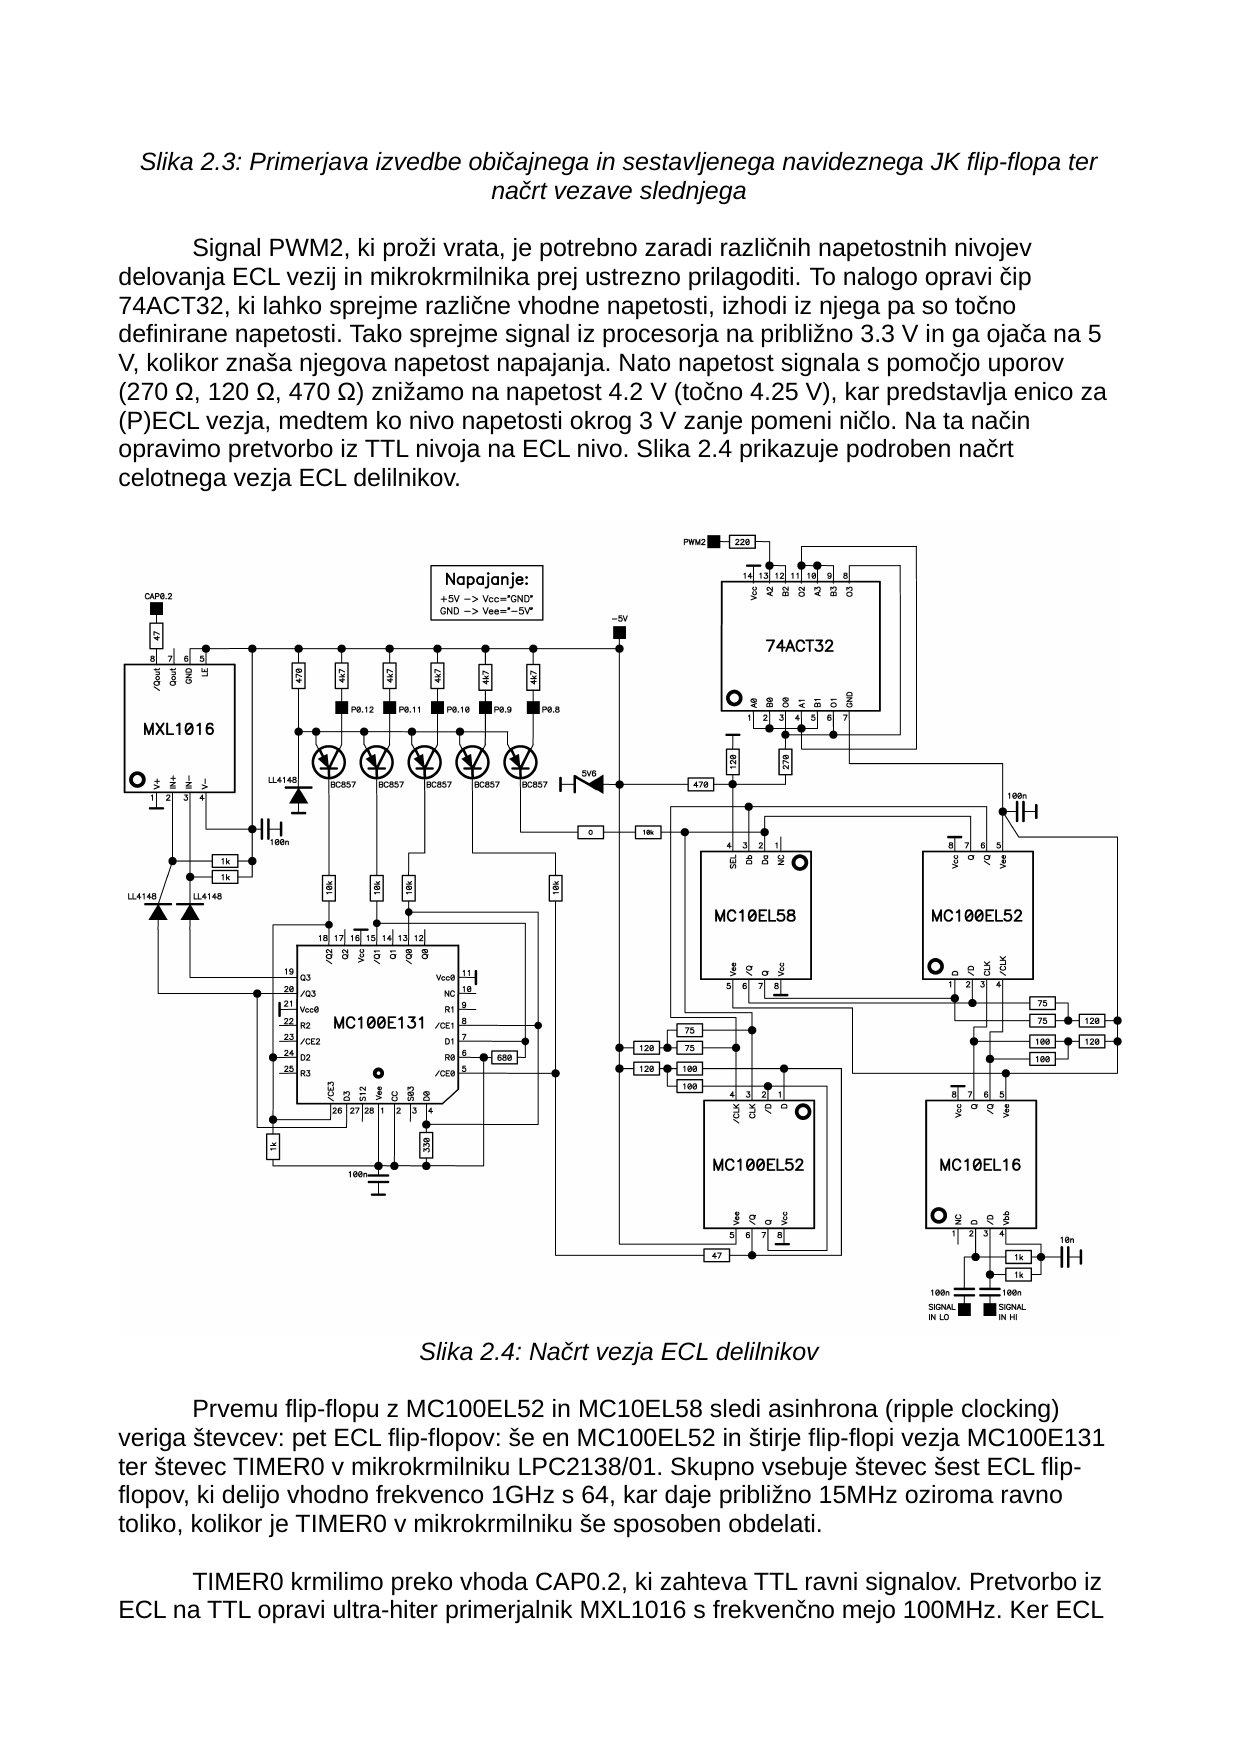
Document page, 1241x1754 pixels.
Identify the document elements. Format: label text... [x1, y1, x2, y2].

text Slika 2.4: Načrt vezja ECL delilnikov [118, 1337, 1122, 1365]
text Slika 2.3: Primerjava izvedbe običajnega in sestavljenega navideznega JK flip-flopa ter načrt vezave slednjega [118, 147, 1122, 204]
text TIMER0 krmilimo preko vhoda CAP0.2, ki zahteva TTL ravni signalov. Pretvorbo iz ECL na TTL opravi ultra-hiter primerjalnik MXL1016 s frekvenčno mejo 100MHz. Ker ECL [118, 1567, 1122, 1624]
text Signal PWM2, ki proži vrata, je potrebno zaradi različnih napetostnih nivojev delovanja ECL vezij in mikrokrmilnika prej ustrezno prilagoditi. To nalogo opravi čip 74ACT32, ki lahko sprejme različne vhodne napetosti, izhodi iz njega pa so točno definirane napetosti. Tako sprejme signal iz procesorja na približno 3.3 V in ga ojača na 5 V, kolikor znaša njegova napetost napajanja. Nato napetost signala s pomočjo uporov (270 Ω, 120 Ω, 470 Ω) znižamo na napetost 4.2 V (točno 4.25 V), kar predstavlja enico za (P)ECL vezja, medtem ko nivo napetosti okrog 3 V zanje pomeni ničlo. Na ta način opravimo pretvorbo iz TTL nivoja na ECL nivo. Slika 2.4 prikazuje podroben načrt celotnega vezja ECL delilnikov. [118, 233, 1122, 492]
text Prvemu flip-flopu z MC100EL52 in MC10EL58 sledi asinhrona (ripple clocking) veriga števcev: pet ECL flip-flopov: še en MC100EL52 in štirje flip-flopi vezja MC100E131 ter števec TIMER0 v mikrokrmilniku LPC2138/01. Skupno vsebuje števec šest ECL flip-flopov, ki delijo vhodno frekvenco 1GHz s 64, kar daje približno 15MHz oziroma ravno toliko, kolikor je TIMER0 v mikrokrmilniku še sposoben obdelati. [118, 1394, 1122, 1538]
picture [118, 520, 1123, 1337]
